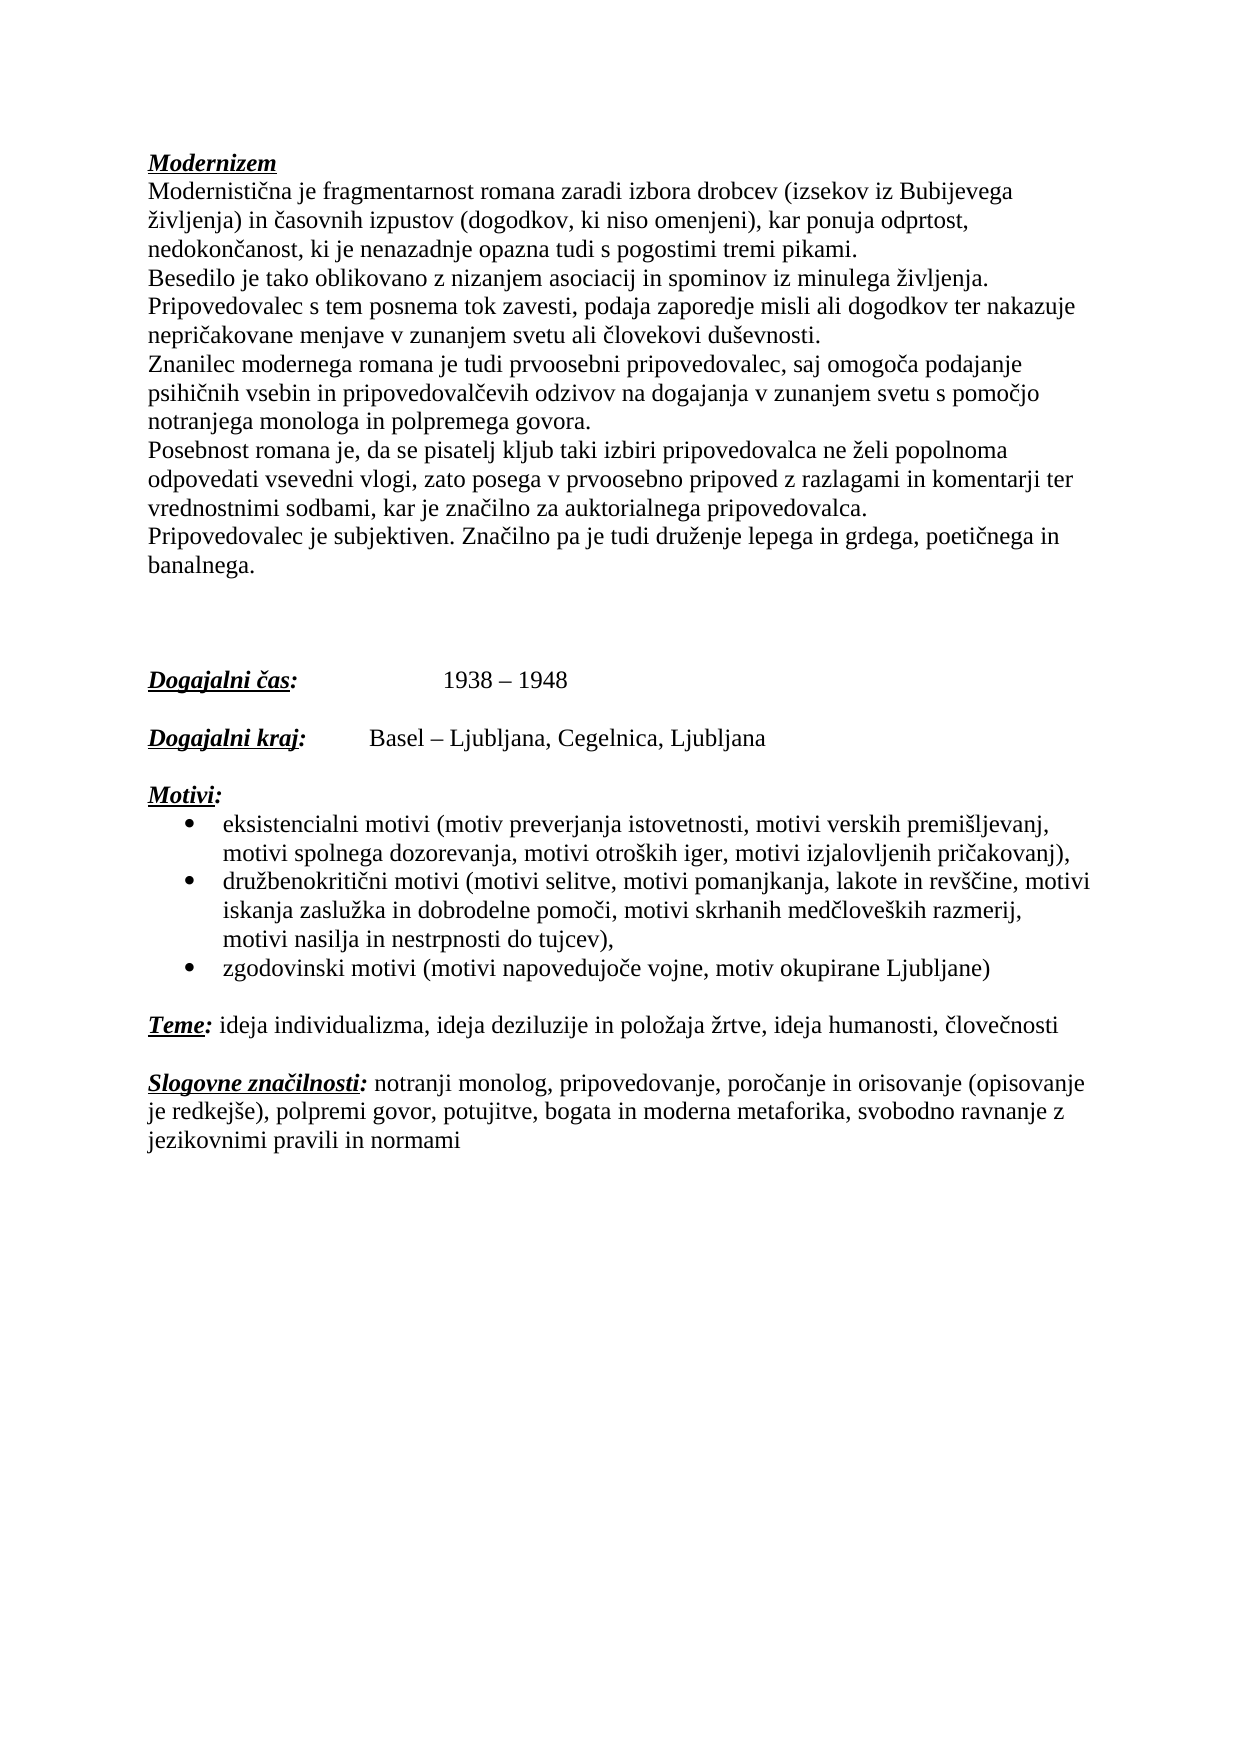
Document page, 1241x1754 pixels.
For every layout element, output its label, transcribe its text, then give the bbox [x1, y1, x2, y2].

text Dogajalni čas: 1938 – 1948 [148, 665, 1093, 694]
text Modernistična je fragmentarnost romana zaradi izbora drobcev (izsekov iz Bubijevega življenja) in časovnih izpustov (dogodkov, ki niso omenjeni), kar ponuja odprtost, nedokončanost, ki je nenazadnje opazna tudi s pogostimi tremi pikami. [148, 176, 1093, 263]
text Slogovne značilnosti: notranji monolog, pripovedovanje, poročanje in orisovanje (opisovanje je redkejše), polpremi govor, potujitve, bogata in moderna metaforika, svobodno ravnanje z jezikovnimi pravili in normami [148, 1068, 1093, 1154]
text Pripovedovalec je subjektiven. Značilno pa je tudi druženje lepega in grdega, poetičnega in banalnega. [148, 521, 1093, 579]
text Modernizem [148, 148, 1093, 176]
list zgodovinski motivi (motivi napovedujoče vojne, motiv okupirane Ljubljane) [185, 953, 1093, 981]
list družbenokritični motivi (motivi selitve, motivi pomanjkanja, lakote in revščine, motivi iskanja zaslužka in dobrodelne pomoči, motivi skrhanih medčloveških razmerij, motivi nasilja in nestrpnosti do tujcev), [185, 866, 1093, 953]
text Znanilec modernega romana je tudi prvoosebni pripovedovalec, saj omogoča podajanje psihičnih vsebin in pripovedovalčevih odzivov na dogajanja v zunanjem svetu s pomočjo notranjega monologa in polpremega govora. [148, 349, 1093, 435]
text Motivi: [148, 780, 1093, 809]
text Besedilo je tako oblikovano z nizanjem asociacij in spominov iz minulega življenja. Pripovedovalec s tem posnema tok zavesti, podaja zaporedje misli ali dogodkov ter nakazuje nepričakovane menjave v zunanjem svetu ali človekovi duševnosti. [148, 263, 1093, 349]
list eksistencialni motivi (motiv preverjanja istovetnosti, motivi verskih premišljevanj, motivi spolnega dozorevanja, motivi otroških iger, motivi izjalovljenih pričakovanj), [185, 809, 1093, 866]
text Teme: ideja individualizma, ideja deziluzije in položaja žrtve, ideja humanosti, človečnosti [148, 1010, 1093, 1039]
text Dogajalni kraj: Basel – Ljubljana, Cegelnica, Ljubljana [148, 723, 1093, 751]
text Posebnost romana je, da se pisatelj kljub taki izbiri pripovedovalca ne želi popolnoma odpovedati vsevedni vlogi, zato posega v prvoosebno pripoved z razlagami in komentarji ter vrednostnimi sodbami, kar je značilno za auktorialnega pripovedovalca. [148, 435, 1093, 521]
